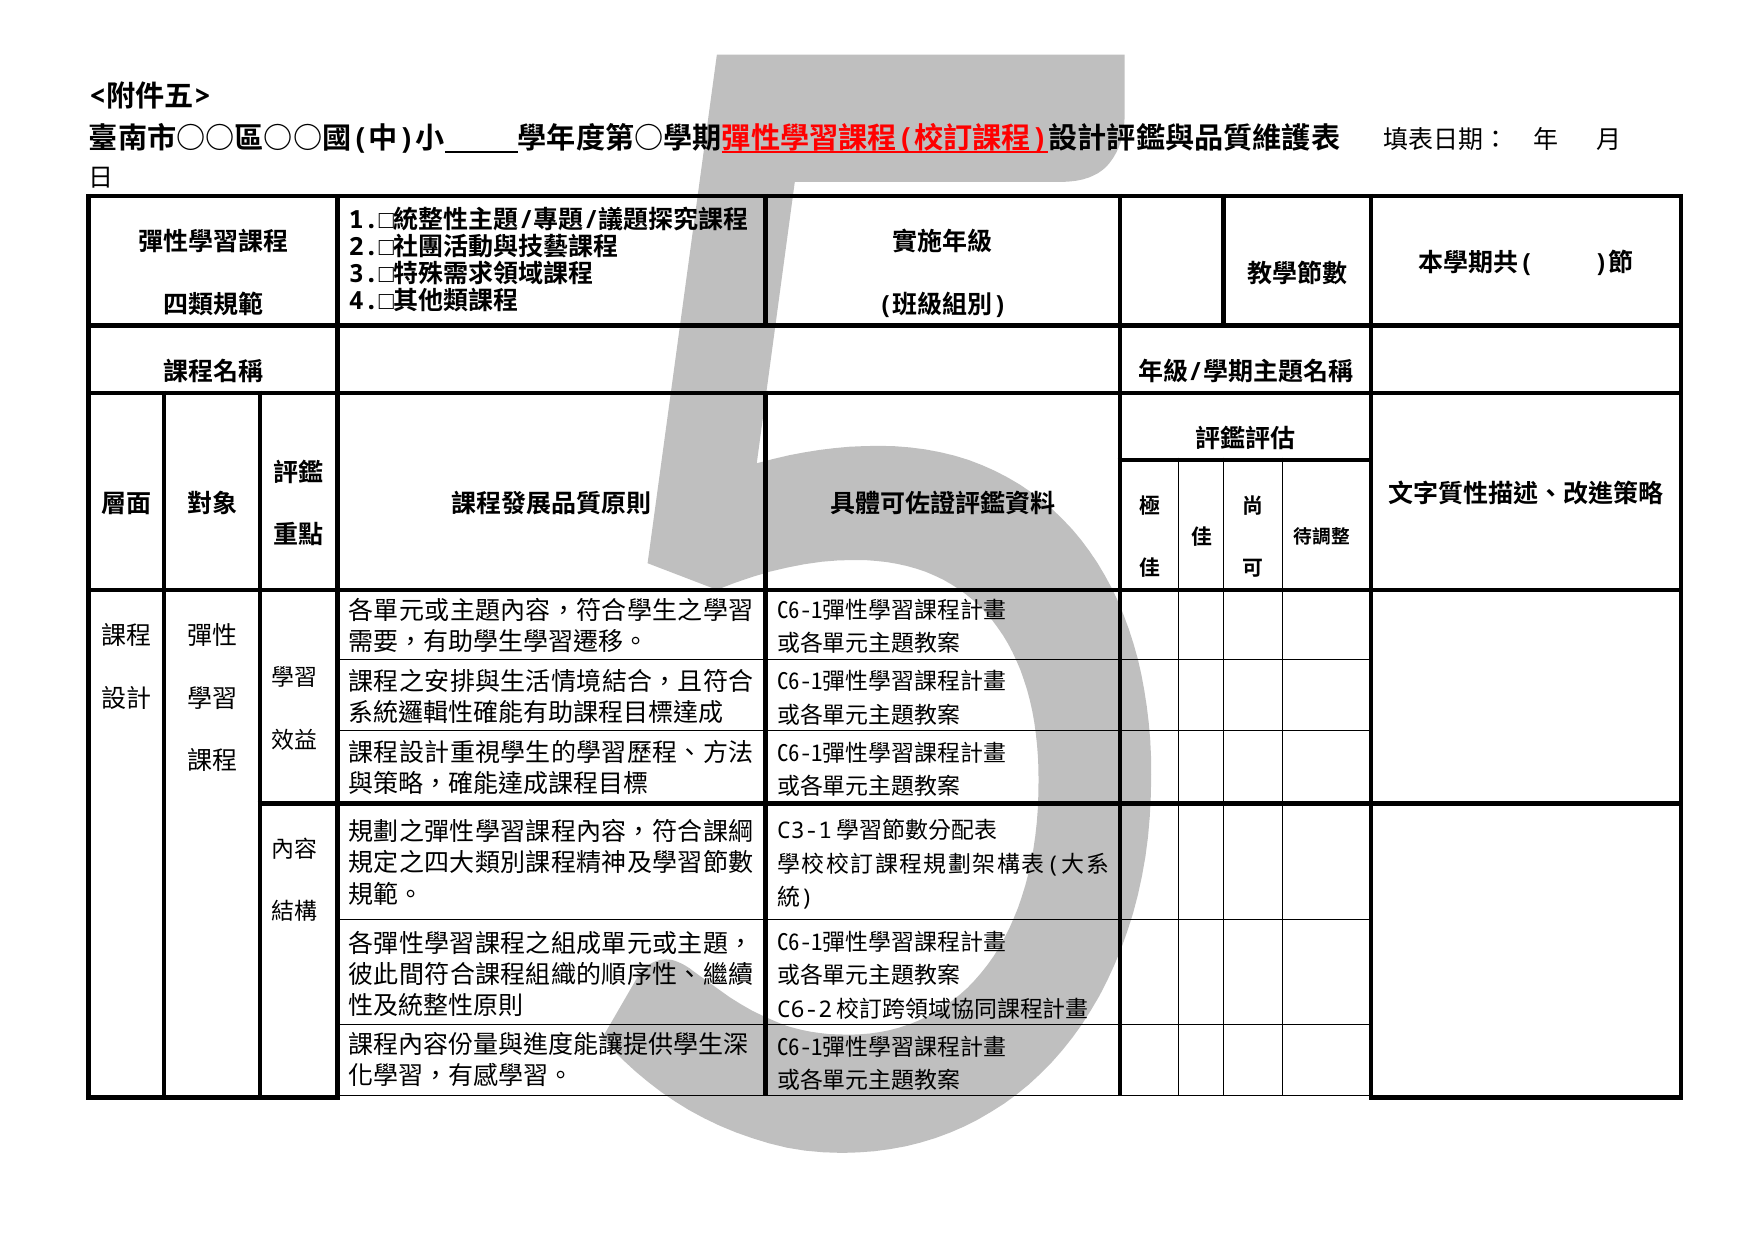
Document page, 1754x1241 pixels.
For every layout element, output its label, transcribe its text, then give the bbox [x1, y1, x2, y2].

table_cell C6-1彈性學習課程計畫 或各單元主題教案 [768, 731, 1038, 801]
text 臺南市○○區○○國(中)小 學年度第○學期彈性學習課程(校訂課程)設計評鑑與品質維護表 填表日期： 年 月 日 [89, 115, 708, 194]
table_header 實施年級 (班級組別) [776, 198, 1118, 323]
table_cell [1224, 920, 1282, 1024]
table_cell [1179, 1025, 1223, 1095]
table_cell 課程內容份量與進度能讓提供學生深化學習，有感學習。 [340, 1025, 664, 1095]
table_cell [1224, 731, 1282, 801]
table_cell [767, 328, 1118, 391]
table_cell [1373, 328, 1679, 391]
table_cell C6-1彈性學習課程計畫 或各單元主題教案 C6-2校訂跨領域協同課程計畫 [1083, 959, 1118, 1024]
table_cell [1139, 660, 1178, 730]
table_cell C6-1彈性學習課程計畫 或各單元主題教案 [768, 592, 1014, 658]
table_cell 規劃之彈性學習課程內容，符合課綱規定之四大類別課程精神及學習節數規範。 [340, 806, 763, 919]
table_cell [1283, 806, 1369, 919]
table_cell [1283, 1025, 1369, 1095]
text 臺南市○○區○○國(中)小 學年度第○學期彈性學習課程(校訂課程)設計評鑑與品質維護表 填表日期： 年 月 日 [794, 115, 1665, 194]
table_cell [1122, 1025, 1178, 1095]
table_cell 佳 [1179, 462, 1223, 587]
table_cell 尚可 [1224, 462, 1282, 587]
table_cell 評鑑評估 [1122, 395, 1369, 458]
table_cell [1283, 920, 1369, 1024]
table_cell [1373, 592, 1679, 801]
table_cell 課程之安排與生活情境結合，且符合系統邏輯性確能有助課程目標達成 [340, 660, 763, 730]
table_header 1.□統整性主題/專題/議題探究課程 2.□社團活動與技藝課程 3.□特殊需求領域課程 4.□其他類課程 [340, 198, 697, 323]
table_cell [1373, 806, 1679, 1095]
table_cell 對象 [166, 395, 258, 587]
table_cell [1179, 660, 1223, 730]
table_cell 學習效益 [262, 592, 335, 801]
table_cell 待調整 [1283, 462, 1369, 587]
table_cell 具體可佐證評鑑資料 [768, 395, 1118, 587]
table_cell C3-1學習節數分配表 學校校訂課程規劃架構表(大系統) [768, 806, 1037, 919]
table_cell [1132, 806, 1178, 919]
table_cell 彈性學習課程 [166, 592, 258, 1095]
table_header 本學期共( )節 [1373, 198, 1679, 323]
table_cell C6-1彈性學習課程計畫 或各單元主題教案 [1018, 1025, 1118, 1095]
table_cell C6-1彈性學習課程計畫 或各單元主題教案 C6-2校訂跨領域協同課程計畫 [768, 920, 1012, 1024]
table_cell 課程設計 [91, 592, 162, 1095]
table_cell 內容結構 [262, 806, 335, 1095]
table_cell [1224, 1025, 1282, 1095]
table_header 教學節數 [1226, 198, 1369, 323]
table_cell [1179, 731, 1223, 801]
table_cell [1224, 806, 1282, 919]
table_cell [1283, 731, 1369, 801]
table_cell 文字質性描述、改進策略 [1373, 395, 1679, 587]
table_cell 課程發展品質原則 [340, 395, 706, 587]
text <附件五> [89, 73, 714, 115]
text [1125, 73, 1665, 115]
table_cell [1179, 592, 1223, 658]
table_cell 評鑑重點 [262, 395, 335, 587]
table_cell [1122, 592, 1178, 658]
table_cell [758, 425, 763, 462]
table_cell [1179, 806, 1223, 919]
table_header 彈性學習課程 四類規範 [91, 198, 335, 323]
table_cell C6-1彈性學習課程計畫 或各單元主題教案 [788, 1025, 904, 1034]
table_header [1122, 198, 1221, 323]
table_cell 層面 [91, 395, 162, 587]
table_cell [1224, 592, 1282, 658]
table_cell 各彈性學習課程之組成單元或主題，彼此間符合課程組織的順序性、繼續性及統整性原則 [340, 920, 763, 1024]
table_cell [1283, 660, 1369, 730]
table_cell 年級/學期主題名稱 [1122, 328, 1369, 391]
table_cell 極佳 [1122, 462, 1178, 587]
table_cell C6-1彈性學習課程計畫 或各單元主題教案 [768, 660, 1035, 730]
table_cell [1224, 660, 1282, 730]
table_cell [727, 575, 763, 587]
table_cell [1283, 592, 1369, 658]
table_cell [1150, 731, 1178, 801]
table_cell [340, 328, 679, 391]
table_cell [1122, 920, 1178, 1024]
table_cell 課程名稱 [91, 328, 335, 391]
table_cell 課程設計重視學生的學習歷程、方法與策略，確能達成課程目標 [340, 731, 763, 801]
table_cell 各單元或主題內容，符合學生之學習需要，有助學生學習遷移。 [340, 592, 763, 658]
table_cell [1179, 920, 1223, 1024]
